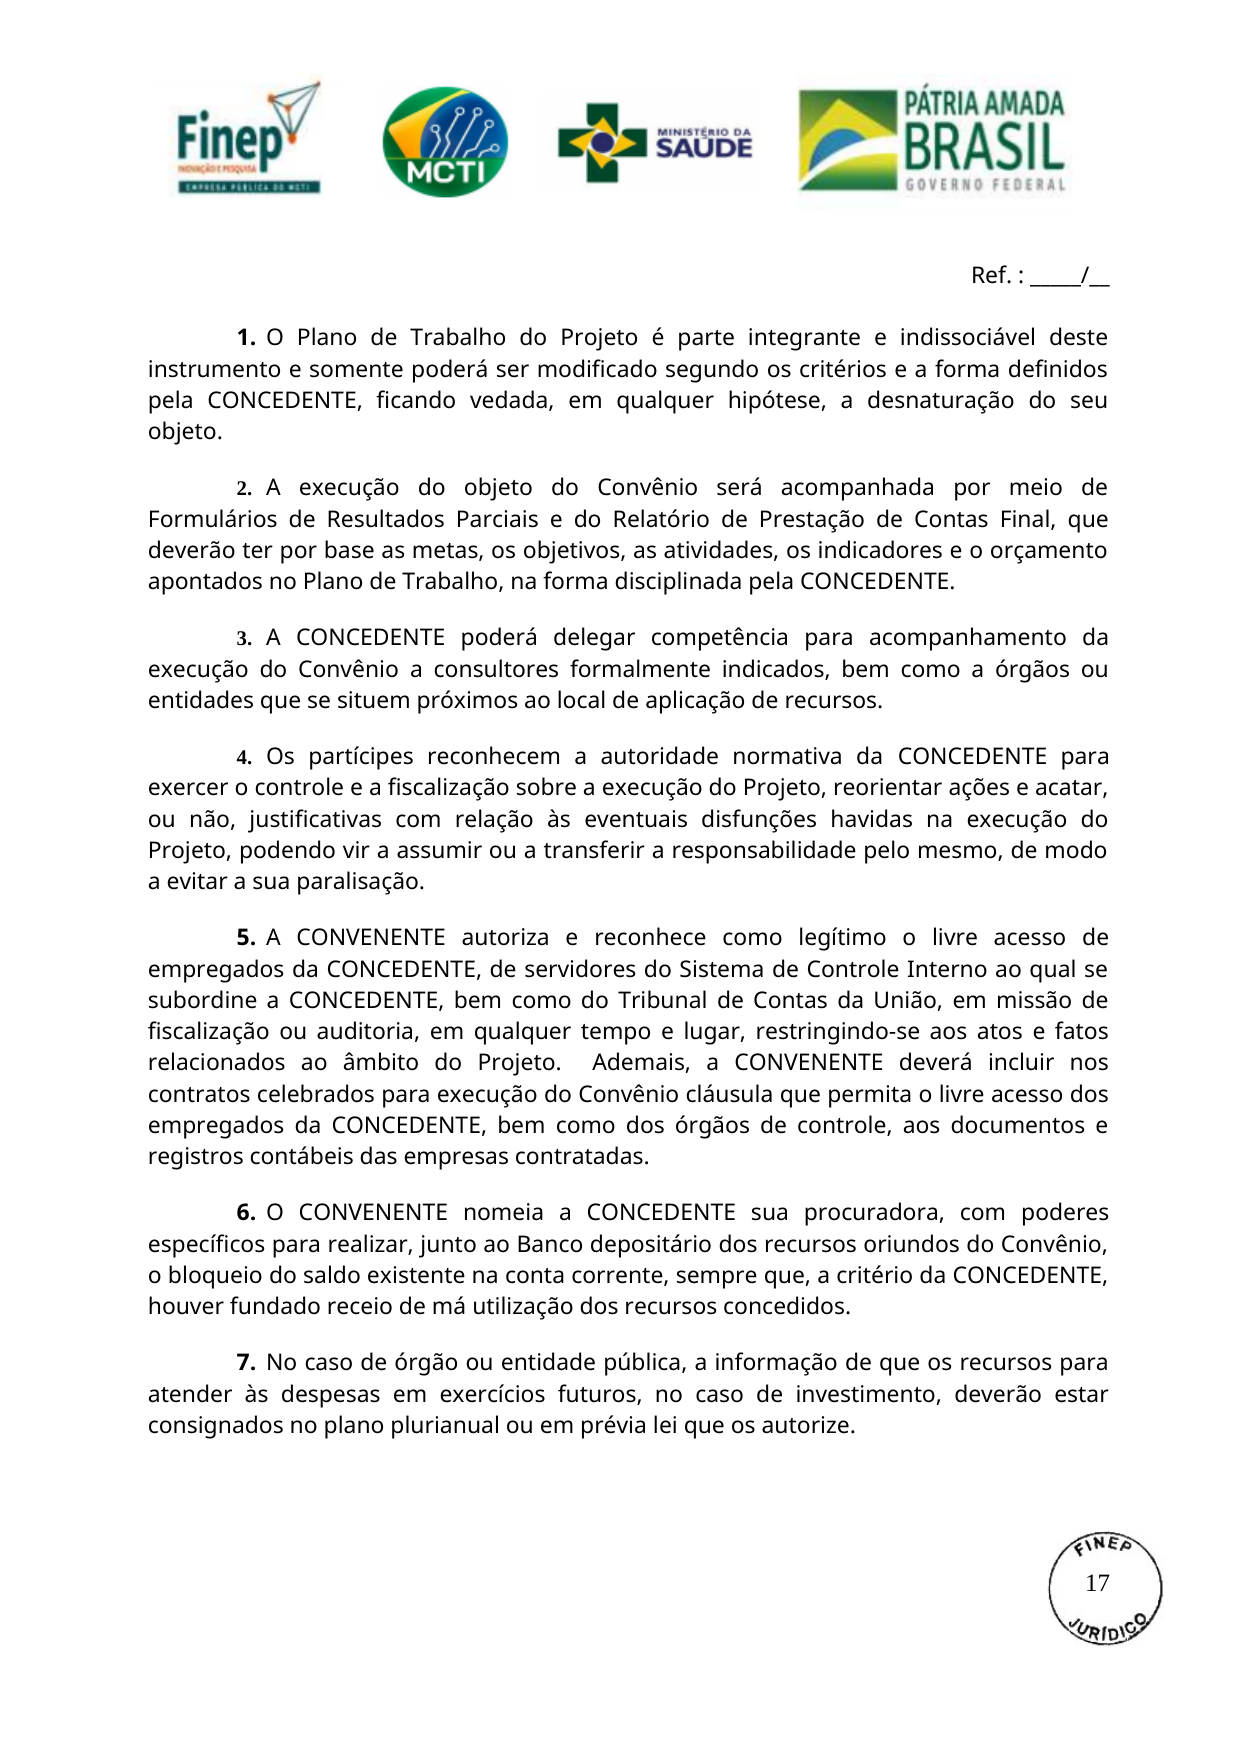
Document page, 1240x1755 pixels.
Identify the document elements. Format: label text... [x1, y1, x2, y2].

list Os partícipes reconhecem a autoridade normativa da CONCEDENTE para exercer o controle e a fiscalização sobre a execução do Projeto, reorientar ações e acatar, ou não, justificativas com relação às eventuais disfunções havidas na execução do Projeto, podendo vir a assumir ou a transferir a responsabilidade pelo mesmo, de modo a evitar a sua paralisação. [148, 740, 1110, 896]
list A CONCEDENTE poderá delegar competência para acompanhamento da execução do Convênio a consultores formalmente indicados, bem como a órgãos ou entidades que se situem próximos ao local de aplicação de recursos. [148, 621, 1110, 715]
list O Plano de Trabalho do Projeto é parte integrante e indissociável deste instrumento e somente poderá ser modificado segundo os critérios e a forma definidos pela CONCEDENTE, ficando vedada, em qualquer hipótese, a desnaturação do seu objeto. [148, 321, 1110, 446]
list A CONVENENTE autoriza e reconhece como legítimo o livre acesso de empregados da CONCEDENTE, de servidores do Sistema de Controle Interno ao qual se subordine a CONCEDENTE, bem como do Tribunal de Contas da União, em missão de fiscalização ou auditoria, em qualquer tempo e lugar, restringindo-se aos atos e fatos relacionados ao âmbito do Projeto. Ademais, a CONVENENTE deverá incluir nos contratos celebrados para execução do Convênio cláusula que permita o livre acesso dos empregados da CONCEDENTE, bem como dos órgãos de controle, aos documentos e registros contábeis das empresas contratadas. [148, 921, 1110, 1171]
list O CONVENENTE nomeia a CONCEDENTE sua procuradora, com poderes específicos para realizar, junto ao Banco depositário dos recursos oriundos do Convênio, o bloqueio do saldo existente na conta corrente, sempre que, a critério da CONCEDENTE, houver fundado receio de má utilização dos recursos concedidos. [148, 1196, 1110, 1321]
list A execução do objeto do Convênio será acompanhada por meio de Formulários de Resultados Parciais e do Relatório de Prestação de Contas Final, que deverão ter por base as metas, os objetivos, as atividades, os indicadores e o orçamento apontados no Plano de Trabalho, na forma disciplinada pela CONCEDENTE. [148, 471, 1110, 596]
list No caso de órgão ou entidade pública, a informação de que os recursos para atender às despesas em exercícios futuros, no caso de investimento, deverão estar consignados no plano plurianual ou em prévia lei que os autorize. [148, 1346, 1110, 1440]
